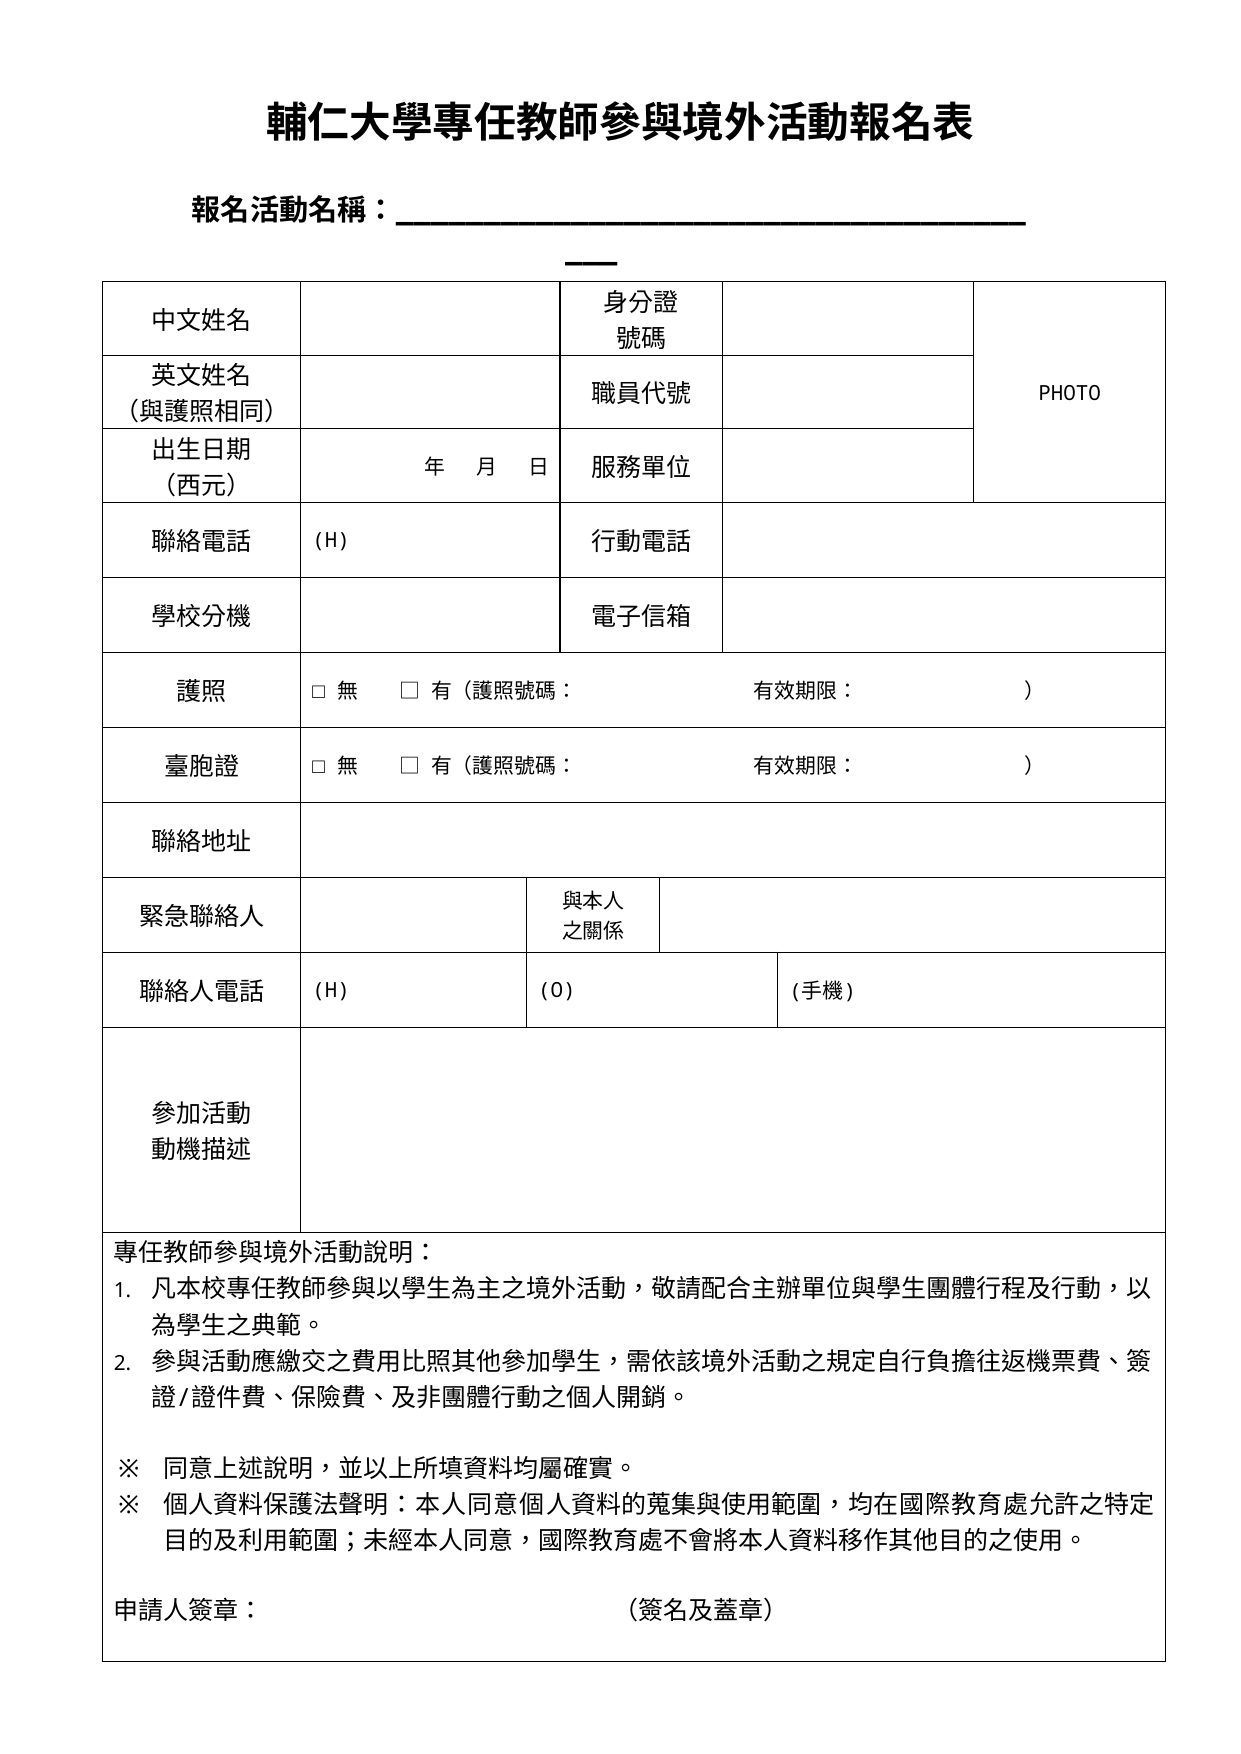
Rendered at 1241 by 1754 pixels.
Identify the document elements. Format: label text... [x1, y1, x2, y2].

table_cell 護照 [103, 653, 300, 727]
text 報名活動名稱：_______________________________________ [150, 186, 1032, 268]
table_header 中文姓名 [103, 282, 300, 354]
table_cell [723, 578, 1165, 652]
table_cell [723, 429, 973, 502]
table_cell [723, 503, 1165, 577]
text 輔仁大學專任教師參與境外活動報名表 [150, 89, 1090, 149]
table_header [301, 282, 559, 354]
table_cell 與本人 之關係 [527, 878, 659, 952]
table_cell 專任教師參與境外活動說明： 凡本校專任教師參與以學生為主之境外活動，敬請配合主辦單位與學生團體行程及行動，以為學生之典範。 參與活動應繳交之費用比照其他參加學生，需依該境外活動之規定自行負擔往返機票費、簽證/證件費、保險費、及非團體行動之個人開銷。 同意上述說明，並以上所填資料均屬確實。 個人資料保護法聲明：本人同意個人資料的蒐集與使用範圍，均在國際教育處允許之特定目的及利用範圍；未經本人同意，國際教育處不會將本人資料移作其他目的之使用。 申請人簽章： （簽名及蓋章） [103, 1233, 1165, 1661]
table_cell (手機) [778, 953, 1165, 1027]
table_cell 出生日期 （西元） [103, 429, 300, 502]
table_cell 年 月 日 [301, 429, 559, 502]
table_header PHOTO [974, 282, 1165, 502]
table_cell [301, 878, 526, 952]
table_header 身分證 號碼 [561, 282, 722, 354]
table_cell [301, 578, 559, 652]
table_cell 參加活動 動機描述 [103, 1028, 300, 1232]
table_cell 聯絡地址 [103, 803, 300, 877]
table_cell □ 無 □ 有（護照號碼： 有效期限： ） [301, 653, 1165, 727]
table_cell [723, 356, 973, 428]
table_header [723, 282, 973, 354]
table_cell (O) [527, 953, 777, 1027]
table_cell 電子信箱 [561, 578, 722, 652]
table_cell (H) [301, 503, 559, 577]
table_cell (H) [301, 953, 526, 1027]
table_cell [660, 878, 1165, 952]
table_cell 職員代號 [561, 356, 722, 428]
table_cell 學校分機 [103, 578, 300, 652]
table_cell □ 無 □ 有（護照號碼： 有效期限： ） [301, 728, 1165, 802]
table_cell 聯絡電話 [103, 503, 300, 577]
table_cell 行動電話 [561, 503, 722, 577]
table_cell [301, 803, 1165, 877]
table_cell [301, 1028, 1165, 1232]
table_cell 服務單位 [561, 429, 722, 502]
table_cell 臺胞證 [103, 728, 300, 802]
table_cell 緊急聯絡人 [103, 878, 300, 952]
table_cell 聯絡人電話 [103, 953, 300, 1027]
table_cell 英文姓名 （與護照相同） [103, 356, 300, 428]
table_cell [301, 356, 559, 428]
